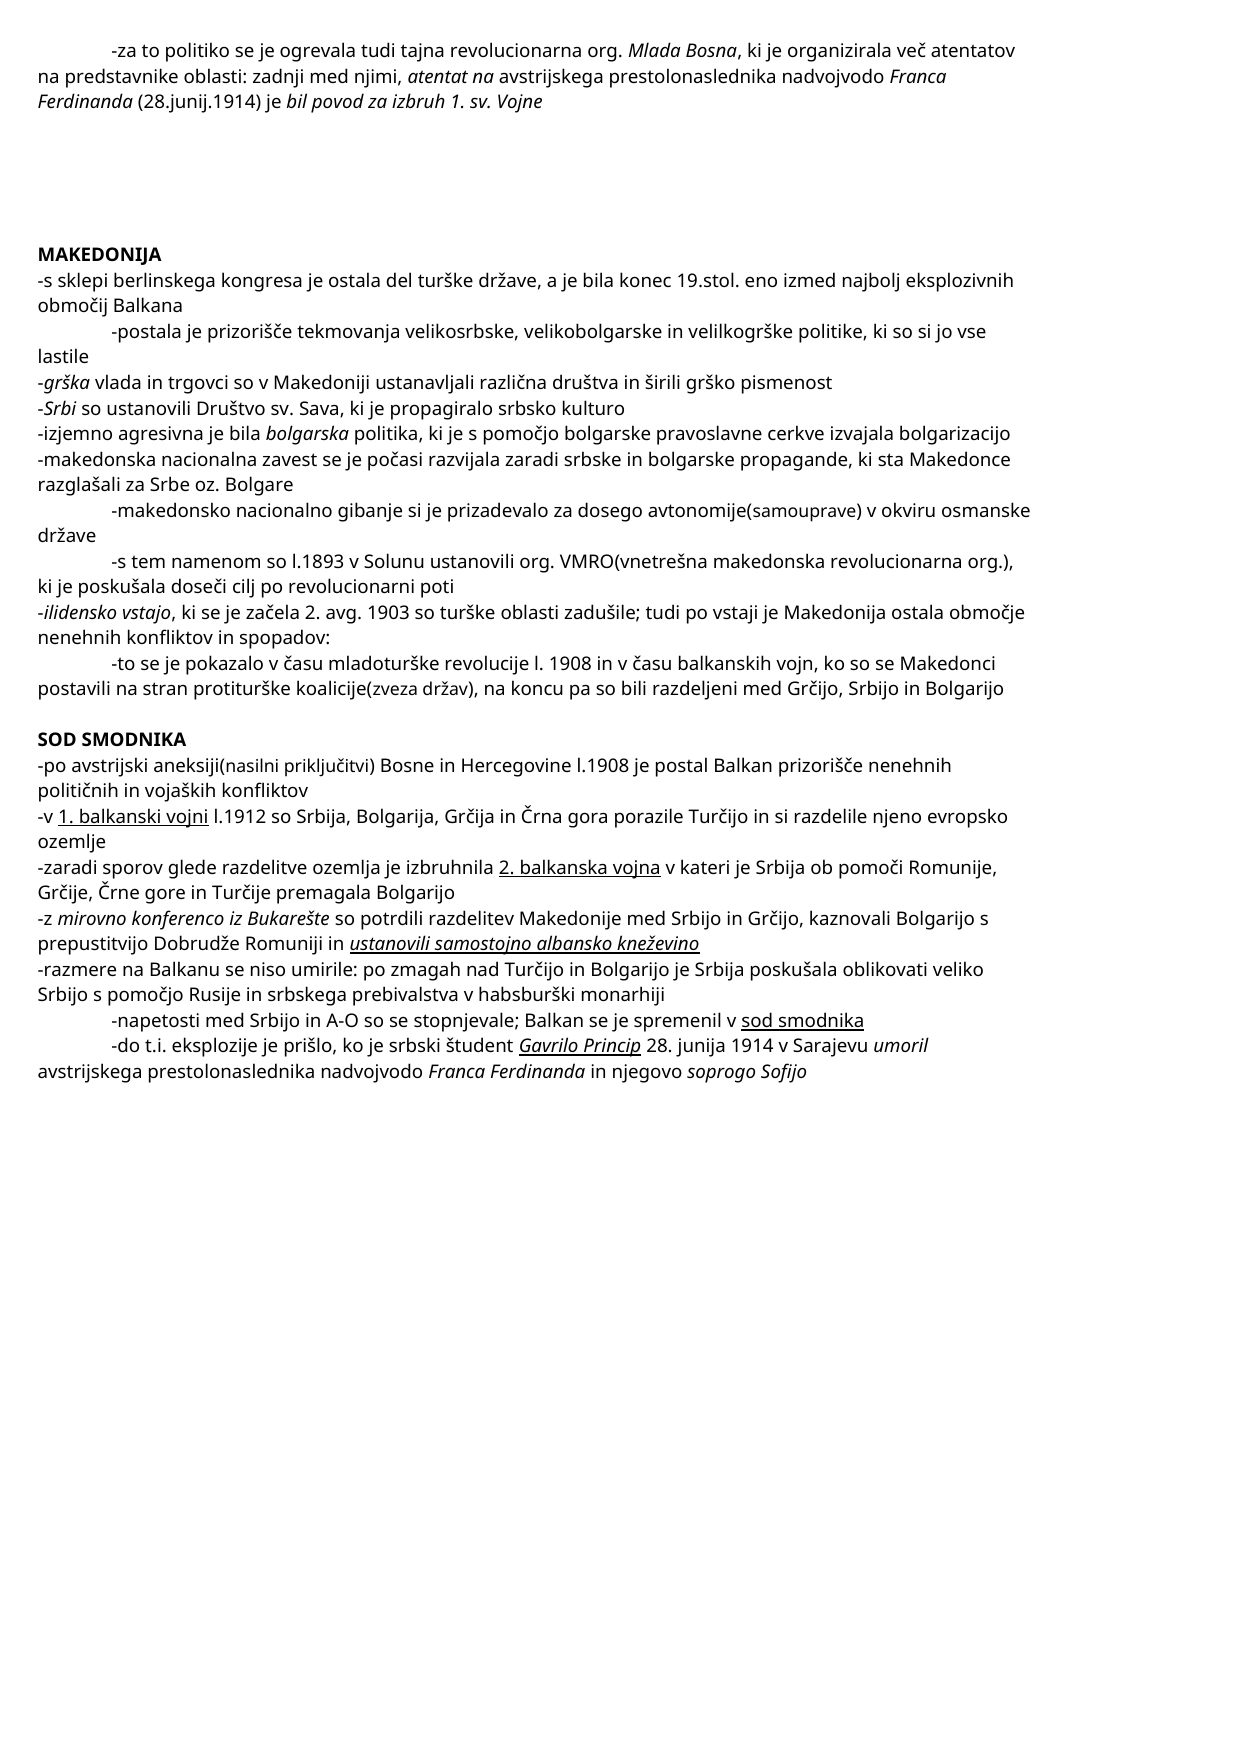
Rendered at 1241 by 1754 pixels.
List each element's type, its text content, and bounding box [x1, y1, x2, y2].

text -v 1. balkanski vojni l.1912 so Srbija, Bolgarija, Grčija in Črna gora porazile Turčijo in si razdelile njeno evropsko ozemlje [37, 803, 1031, 854]
text -izjemno agresivna je bila bolgarska politika, ki je s pomočjo bolgarske pravoslavne cerkve izvajala bolgarizacijo [37, 420, 1031, 446]
text -Srbi so ustanovili Društvo sv. Sava, ki je propagiralo srbsko kulturo [37, 395, 1031, 420]
text SOD SMODNIKA [37, 727, 1031, 752]
text -postala je prizorišče tekmovanja velikosrbske, velikobolgarske in velilkogrške politike, ki so si jo vse lastile [37, 318, 1031, 369]
text -po avstrijski aneksiji(nasilni priključitvi) Bosne in Hercegovine l.1908 je postal Balkan prizorišče nenehnih političnih in vojaških konfliktov [37, 752, 1031, 803]
text -ilidensko vstajo, ki se je začela 2. avg. 1903 so turške oblasti zadušile; tudi po vstaji je Makedonija ostala območje nenehnih konfliktov in spopadov: [37, 599, 1031, 650]
text -napetosti med Srbijo in A-O so se stopnjevale; Balkan se je spremenil v sod smodnika [37, 1007, 1031, 1033]
text -s sklepi berlinskega kongresa je ostala del turške države, a je bila konec 19.stol. eno izmed najbolj eksplozivnih območij Balkana [37, 267, 1031, 318]
text -za to politiko se je ogrevala tudi tajna revolucionarna org. Mlada Bosna, ki je organizirala več atentatov na predstavnike oblasti: zadnji med njimi, atentat na avstrijskega prestolonaslednika nadvojvodo Franca Ferdinanda (28.junij.1914) je bil povod za izbruh 1. sv. Vojne [37, 37, 1031, 114]
text -makedonska nacionalna zavest se je počasi razvijala zaradi srbske in bolgarske propagande, ki sta Makedonce razglašali za Srbe oz. Bolgare [37, 446, 1031, 497]
text -grška vlada in trgovci so v Makedoniji ustanavljali različna društva in širili grško pismenost [37, 369, 1031, 395]
text -z mirovno konferenco iz Bukarešte so potrdili razdelitev Makedonije med Srbijo in Grčijo, kaznovali Bolgarijo s prepustitvijo Dobrudže Romuniji in ustanovili samostojno albansko kneževino [37, 905, 1031, 956]
text -makedonsko nacionalno gibanje si je prizadevalo za dosego avtonomije(samouprave) v okviru osmanske države [37, 497, 1031, 548]
text -do t.i. eksplozije je prišlo, ko je srbski študent Gavrilo Princip 28. junija 1914 v Sarajevu umoril avstrijskega prestolonaslednika nadvojvodo Franca Ferdinanda in njegovo soprogo Sofijo [37, 1033, 1031, 1084]
text -s tem namenom so l.1893 v Solunu ustanovili org. VMRO(vnetrešna makedonska revolucionarna org.), ki je poskušala doseči cilj po revolucionarni poti [37, 548, 1031, 599]
text -razmere na Balkanu se niso umirile: po zmagah nad Turčijo in Bolgarijo je Srbija poskušala oblikovati veliko Srbijo s pomočjo Rusije in srbskega prebivalstva v habsburški monarhiji [37, 956, 1031, 1007]
text -zaradi sporov glede razdelitve ozemlja je izbruhnila 2. balkanska vojna v kateri je Srbija ob pomoči Romunije, Grčije, Črne gore in Turčije premagala Bolgarijo [37, 854, 1031, 905]
text MAKEDONIJA [37, 242, 1031, 267]
text -to se je pokazalo v času mladoturške revolucije l. 1908 in v času balkanskih vojn, ko so se Makedonci postavili na stran protiturške koalicije(zveza držav), na koncu pa so bili razdeljeni med Grčijo, Srbijo in Bolgarijo [37, 650, 1031, 701]
